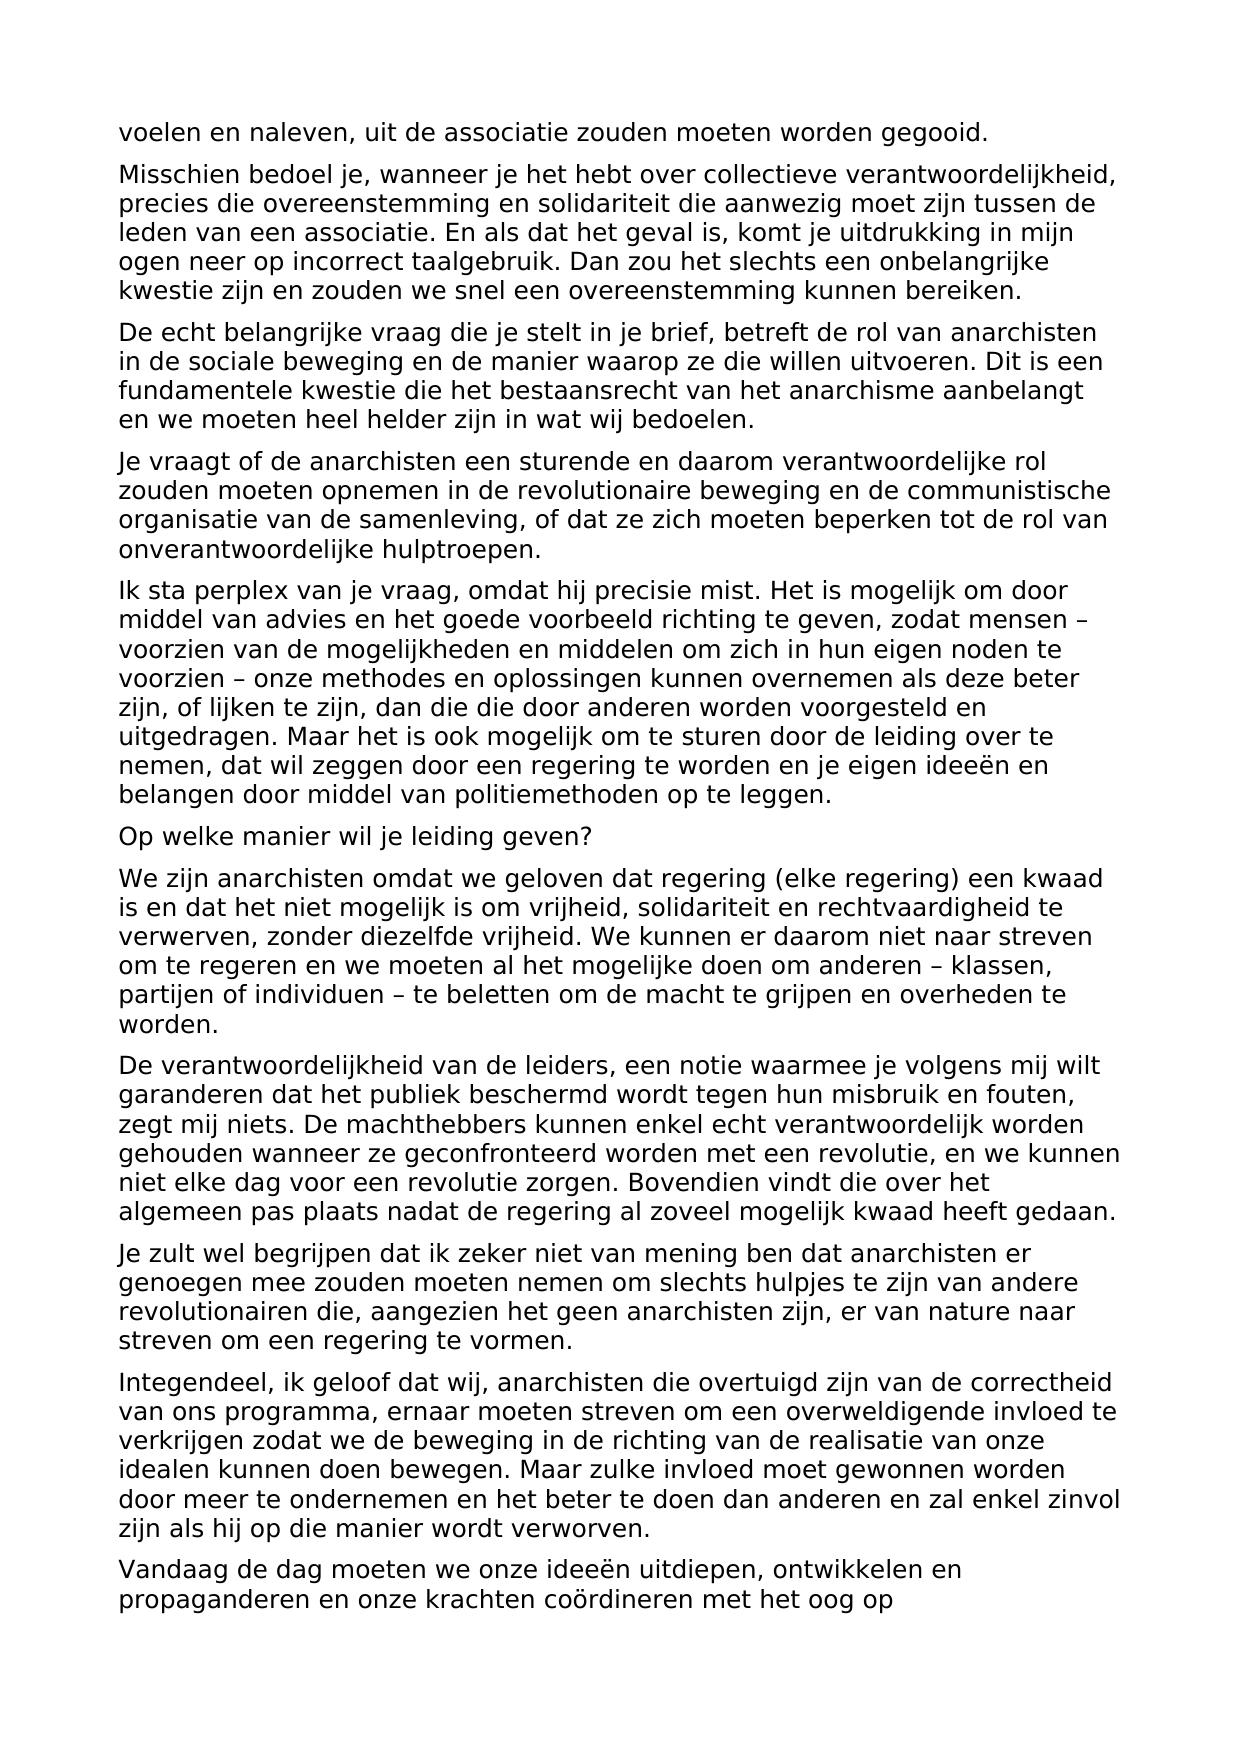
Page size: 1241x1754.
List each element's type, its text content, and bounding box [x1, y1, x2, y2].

text Vandaag de dag moeten we onze ideeën uitdiepen, ontwikkelen en propaganderen en onze krachten coördineren met het oog op [118, 1556, 1122, 1614]
text Je vraagt of de anarchisten een sturende en daarom verantwoordelijke rol zouden moeten opnemen in de revolutionaire beweging en de communistische organisatie van de samenleving, of dat ze zich moeten beperken tot de rol van onverantwoordelijke hulptroepen. [118, 447, 1122, 564]
text Misschien bedoel je, wanneer je het hebt over collectieve verantwoordelijkheid, precies die overeenstemming en solidariteit die aanwezig moet zijn tussen de leden van een associatie. En als dat het geval is, komt je uitdrukking in mijn ogen neer op incorrect taalgebruik. Dan zou het slechts een onbelangrijke kwestie zijn en zouden we snel een overeenstemming kunnen bereiken. [118, 160, 1122, 306]
text Integendeel, ik geloof dat wij, anarchisten die overtuigd zijn van de correctheid van ons programma, ernaar moeten streven om een overweldigende invloed te verkrijgen zodat we de beweging in de richting van de realisatie van onze idealen kunnen doen bewegen. Maar zulke invloed moet gewonnen worden door meer te ondernemen en het beter te doen dan anderen en zal enkel zinvol zijn als hij op die manier wordt verworven. [118, 1368, 1122, 1543]
text voelen en naleven, uit de associatie zouden moeten worden gegooid. [118, 118, 1122, 147]
text Ik sta perplex van je vraag, omdat hij precisie mist. Het is mogelijk om door middel van advies en het goede voorbeeld richting te geven, zodat mensen – voorzien van de mogelijkheden en middelen om zich in hun eigen noden te voorzien – onze methodes en oplossingen kunnen overnemen als deze beter zijn, of lijken te zijn, dan die die door anderen worden voorgesteld en uitgedragen. Maar het is ook mogelijk om te sturen door de leiding over te nemen, dat wil zeggen door een regering te worden en je eigen ideeën en belangen door middel van politiemethoden op te leggen. [118, 576, 1122, 810]
text We zijn anarchisten omdat we geloven dat regering (elke regering) een kwaad is en dat het niet mogelijk is om vrijheid, solidariteit en rechtvaardigheid te verwerven, zonder diezelfde vrijheid. We kunnen er daarom niet naar streven om te regeren en we moeten al het mogelijke doen om anderen – klassen, partijen of individuen – te beletten om de macht te grijpen en overheden te worden. [118, 864, 1122, 1039]
text De echt belangrijke vraag die je stelt in je brief, betreft de rol van anarchisten in de sociale beweging en de manier waarop ze die willen uitvoeren. Dit is een fundamentele kwestie die het bestaansrecht van het anarchisme aanbelangt en we moeten heel helder zijn in wat wij bedoelen. [118, 318, 1122, 435]
text Op welke manier wil je leiding geven? [118, 822, 1122, 851]
text Je zult wel begrijpen dat ik zeker niet van mening ben dat anarchisten er genoegen mee zouden moeten nemen om slechts hulpjes te zijn van andere revolutionairen die, aangezien het geen anarchisten zijn, er van nature naar streven om een regering te vormen. [118, 1239, 1122, 1356]
text De verantwoordelijkheid van de leiders, een notie waarmee je volgens mij wilt garanderen dat het publiek beschermd wordt tegen hun misbruik en fouten, zegt mij niets. De machthebbers kunnen enkel echt verantwoordelijk worden gehouden wanneer ze geconfronteerd worden met een revolutie, en we kunnen niet elke dag voor een revolutie zorgen. Bovendien vindt die over het algemeen pas plaats nadat de regering al zoveel mogelijk kwaad heeft gedaan. [118, 1051, 1122, 1226]
